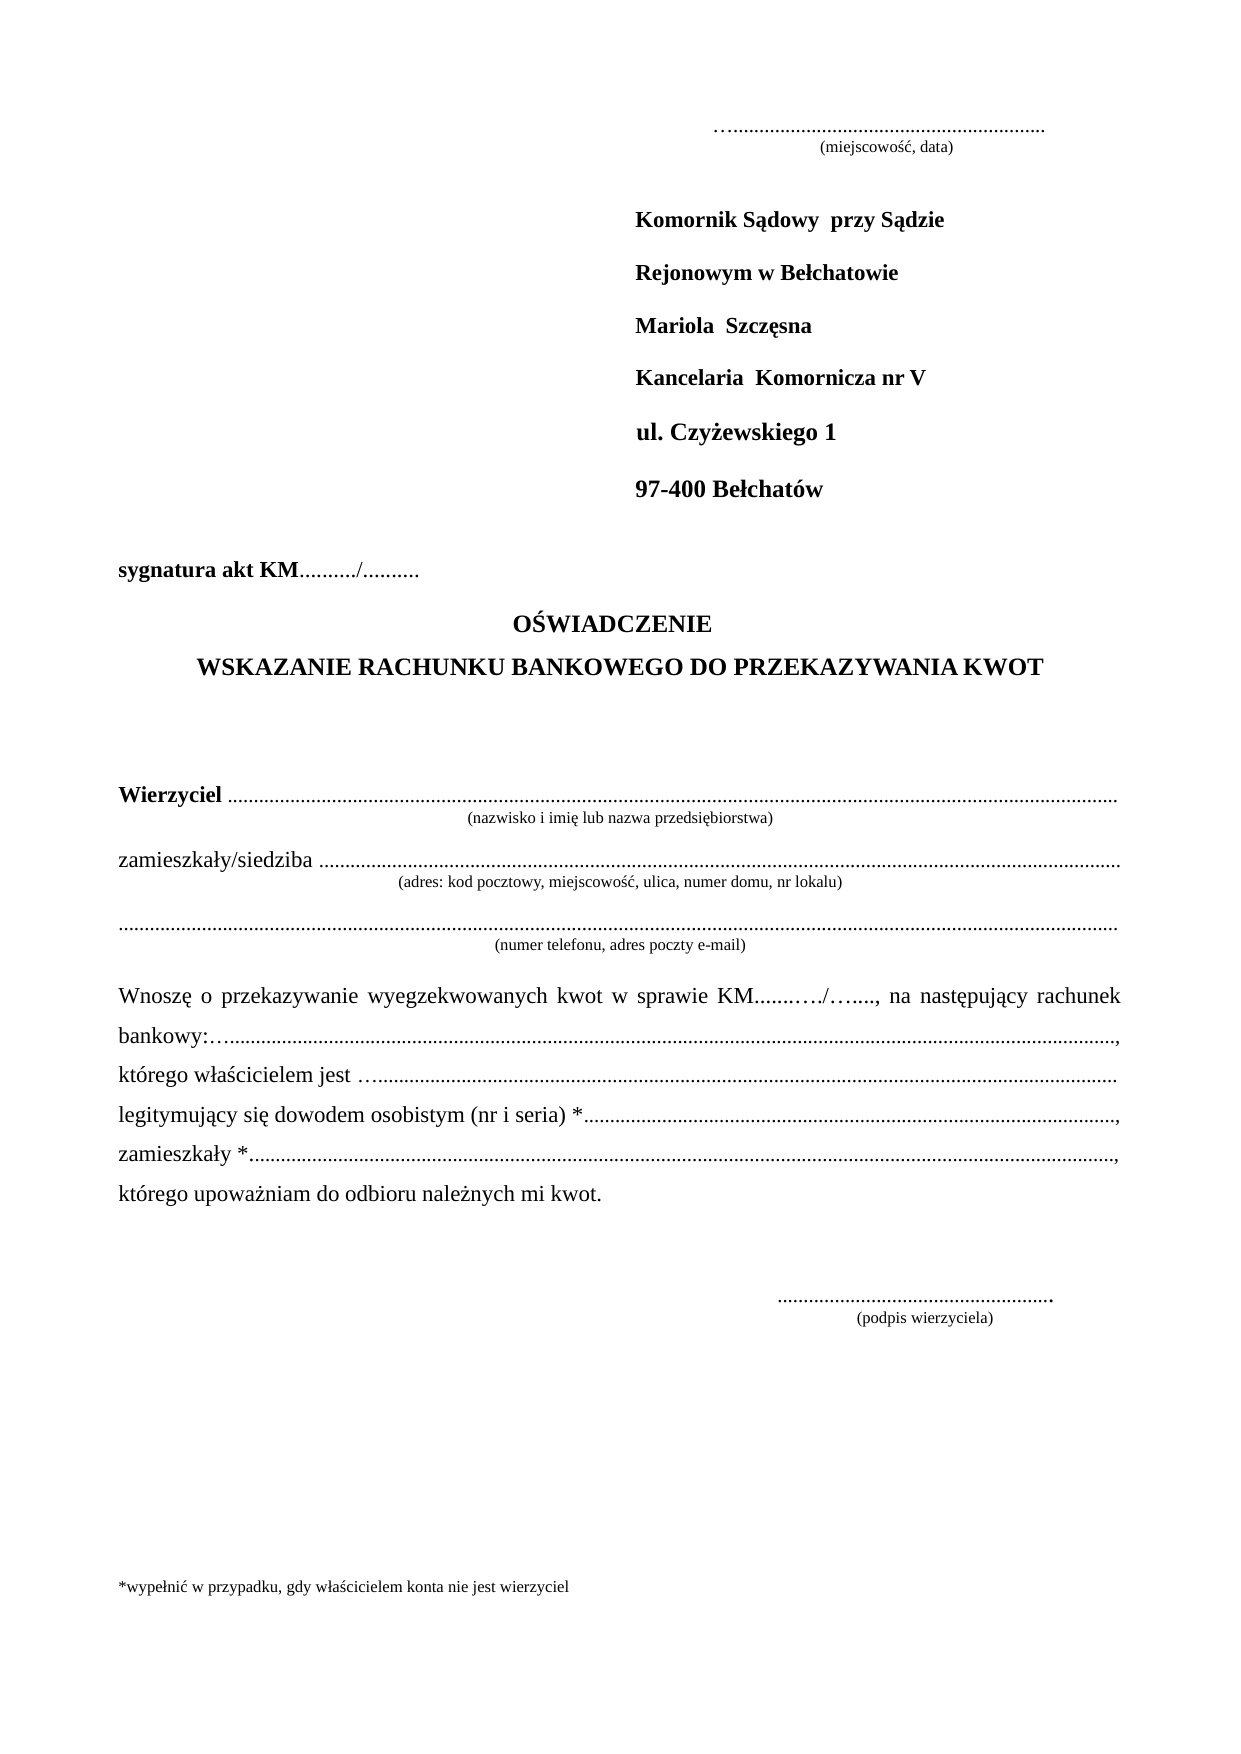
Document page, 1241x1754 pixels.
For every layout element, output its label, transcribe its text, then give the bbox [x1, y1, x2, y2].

text Komornik Sądowy przy Sądzie Rejonowym w Bełchatowie [118, 206, 1122, 285]
text …............................................................ [561, 113, 1122, 137]
text Mariola Szczęsna [118, 312, 1122, 338]
text którego upoważniam do odbioru należnych mi kwot. [118, 1180, 1122, 1206]
text Wnoszę o przekazywanie wyegzekwowanych kwot w sprawie KM.......…./…...., na następujący rachunek bankowy:….........................................................................................................................................................................., [118, 983, 1122, 1048]
text OŚWIADCZENIE [118, 609, 1122, 637]
text Wierzyciel ........................................................................................................................................................................... [118, 781, 1122, 808]
text (podpis wierzyciela) [118, 1308, 1122, 1327]
text (nazwisko i imię lub nazwa przedsiębiorstwa) [118, 808, 1122, 827]
text legitymujący się dowodem osobistym (nr i seria) *......................................................................................................, [118, 1101, 1122, 1127]
text ..................................................... [118, 1279, 1122, 1308]
text zamieszkały/siedziba .......................................................................................................................................................... [118, 846, 1122, 872]
text sygnatura akt KM........../.......... [118, 556, 1122, 582]
text Kancelaria Komornicza nr V [118, 364, 1122, 391]
text *wypełnić w przypadku, gdy właścicielem konta nie jest wierzyciel [118, 1577, 1122, 1596]
text którego właścicielem jest ….............................................................................................................................................. [118, 1062, 1122, 1088]
text WSKAZANIE RACHUNKU BANKOWEGO DO PRZEKAZYWANIA KWOT [118, 652, 1122, 681]
text ul. Czyżewskiego 1 [118, 417, 1122, 446]
text (adres: kod pocztowy, miejscowość, ulica, numer domu, nr lokalu) [118, 872, 1122, 891]
text 97-400 Bełchatów [118, 474, 1122, 503]
text (numer telefonu, adres poczty e-mail) [118, 935, 1122, 954]
text zamieszkały *......................................................................................................................................................................, [118, 1141, 1122, 1167]
text ................................................................................................................................................................................................ [118, 911, 1122, 935]
text (miejscowość, data) [634, 137, 1122, 156]
